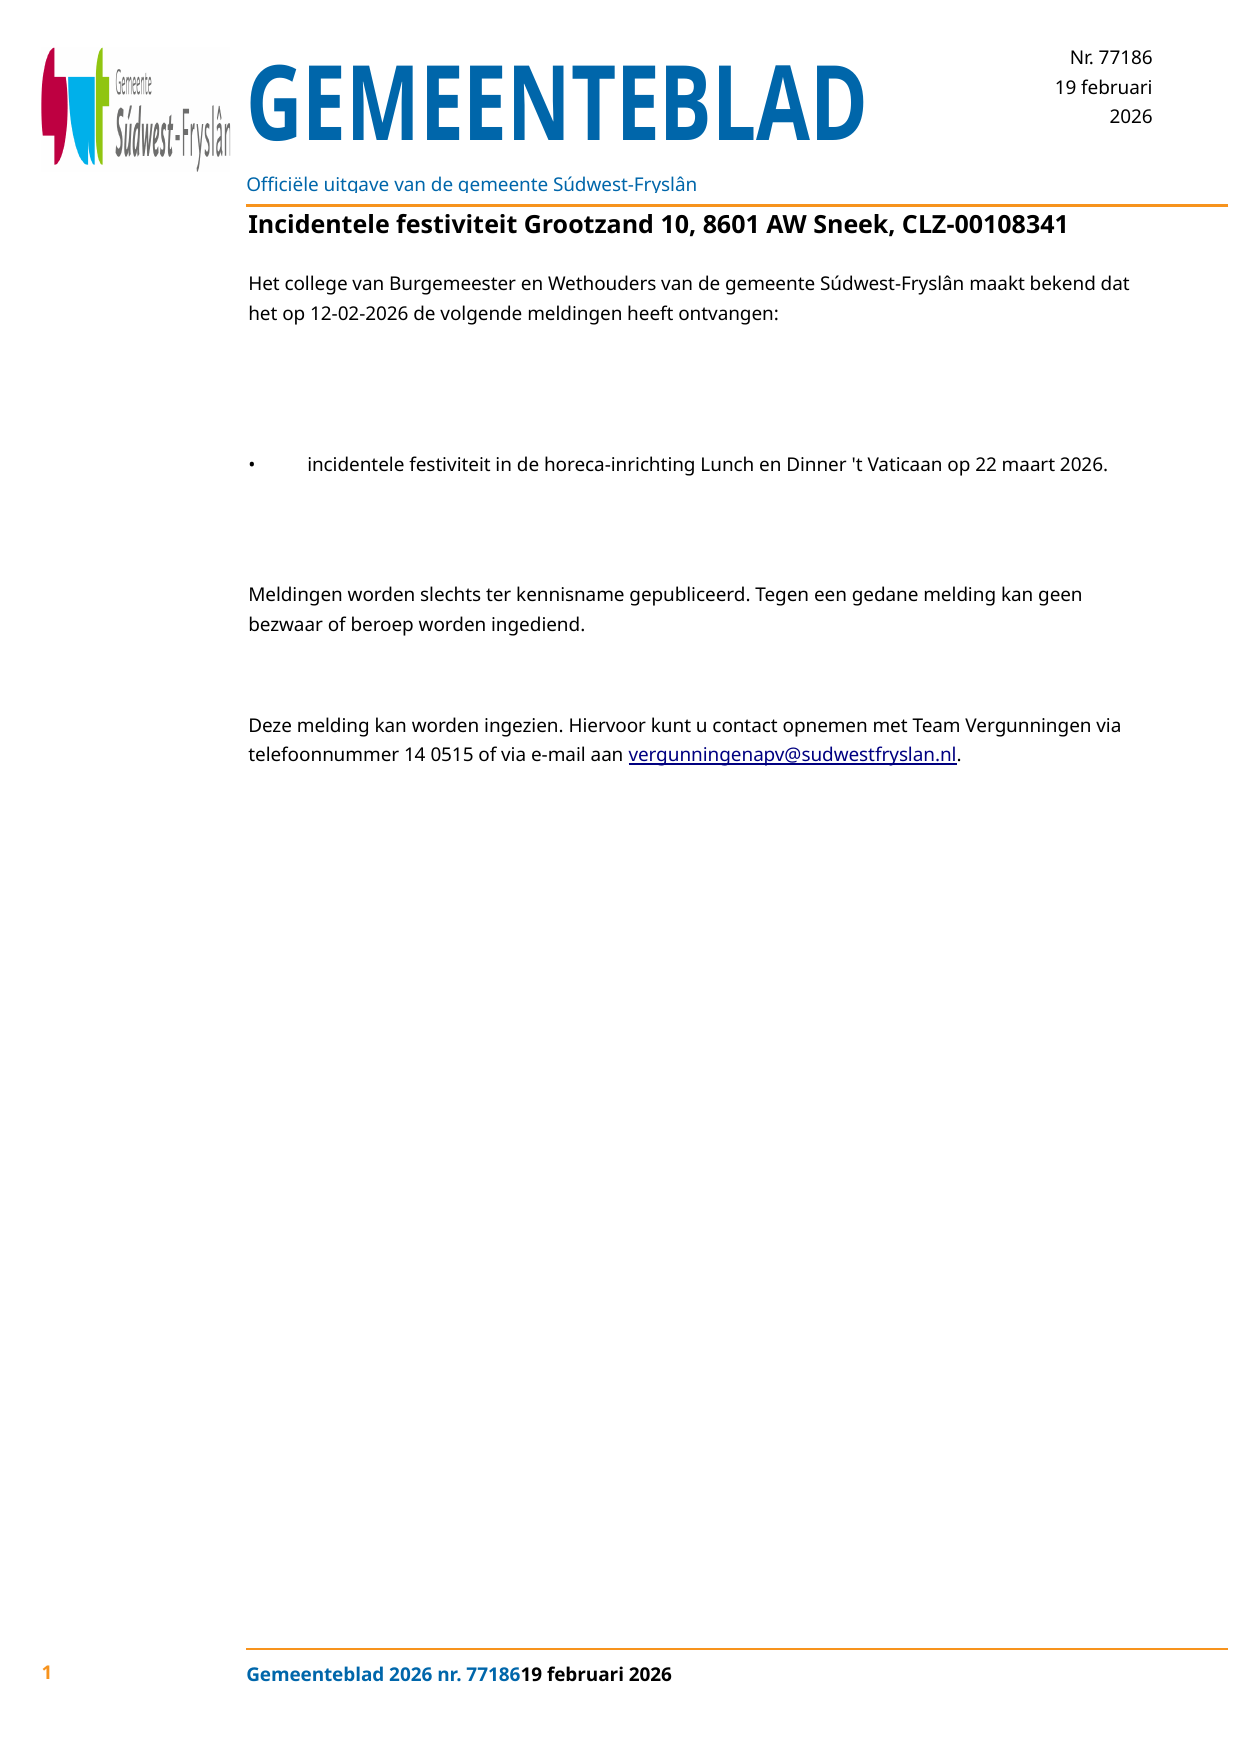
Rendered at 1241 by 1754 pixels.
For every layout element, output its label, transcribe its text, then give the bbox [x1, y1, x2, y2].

list incidentele festiviteit in de horeca-inrichting Lunch en Dinner 't Vaticaan op 22 maart 2026. [248, 451, 1152, 477]
picture [41, 47, 231, 172]
text Deze melding kan worden ingezien. Hiervoor kunt u contact opnemen met Team Vergunningen via telefoonnummer 14 0515 of via e-mail aan vergunningenapv@sudwestfryslan.nl. [248, 712, 1152, 767]
text Incidentele festiviteit Grootzand 10, 8601 AW Sneek, CLZ-00108341 [248, 207, 1152, 241]
text Het college van Burgemeester en Wethouders van de gemeente Súdwest-Fryslân maakt bekend dat het op 12-02-2026 de volgende meldingen heeft ontvangen: [248, 270, 1152, 326]
text Meldingen worden slechts ter kennisname gepubliceerd. Tegen een gedane melding kan geen bezwaar of beroep worden ingediend. [248, 582, 1152, 637]
